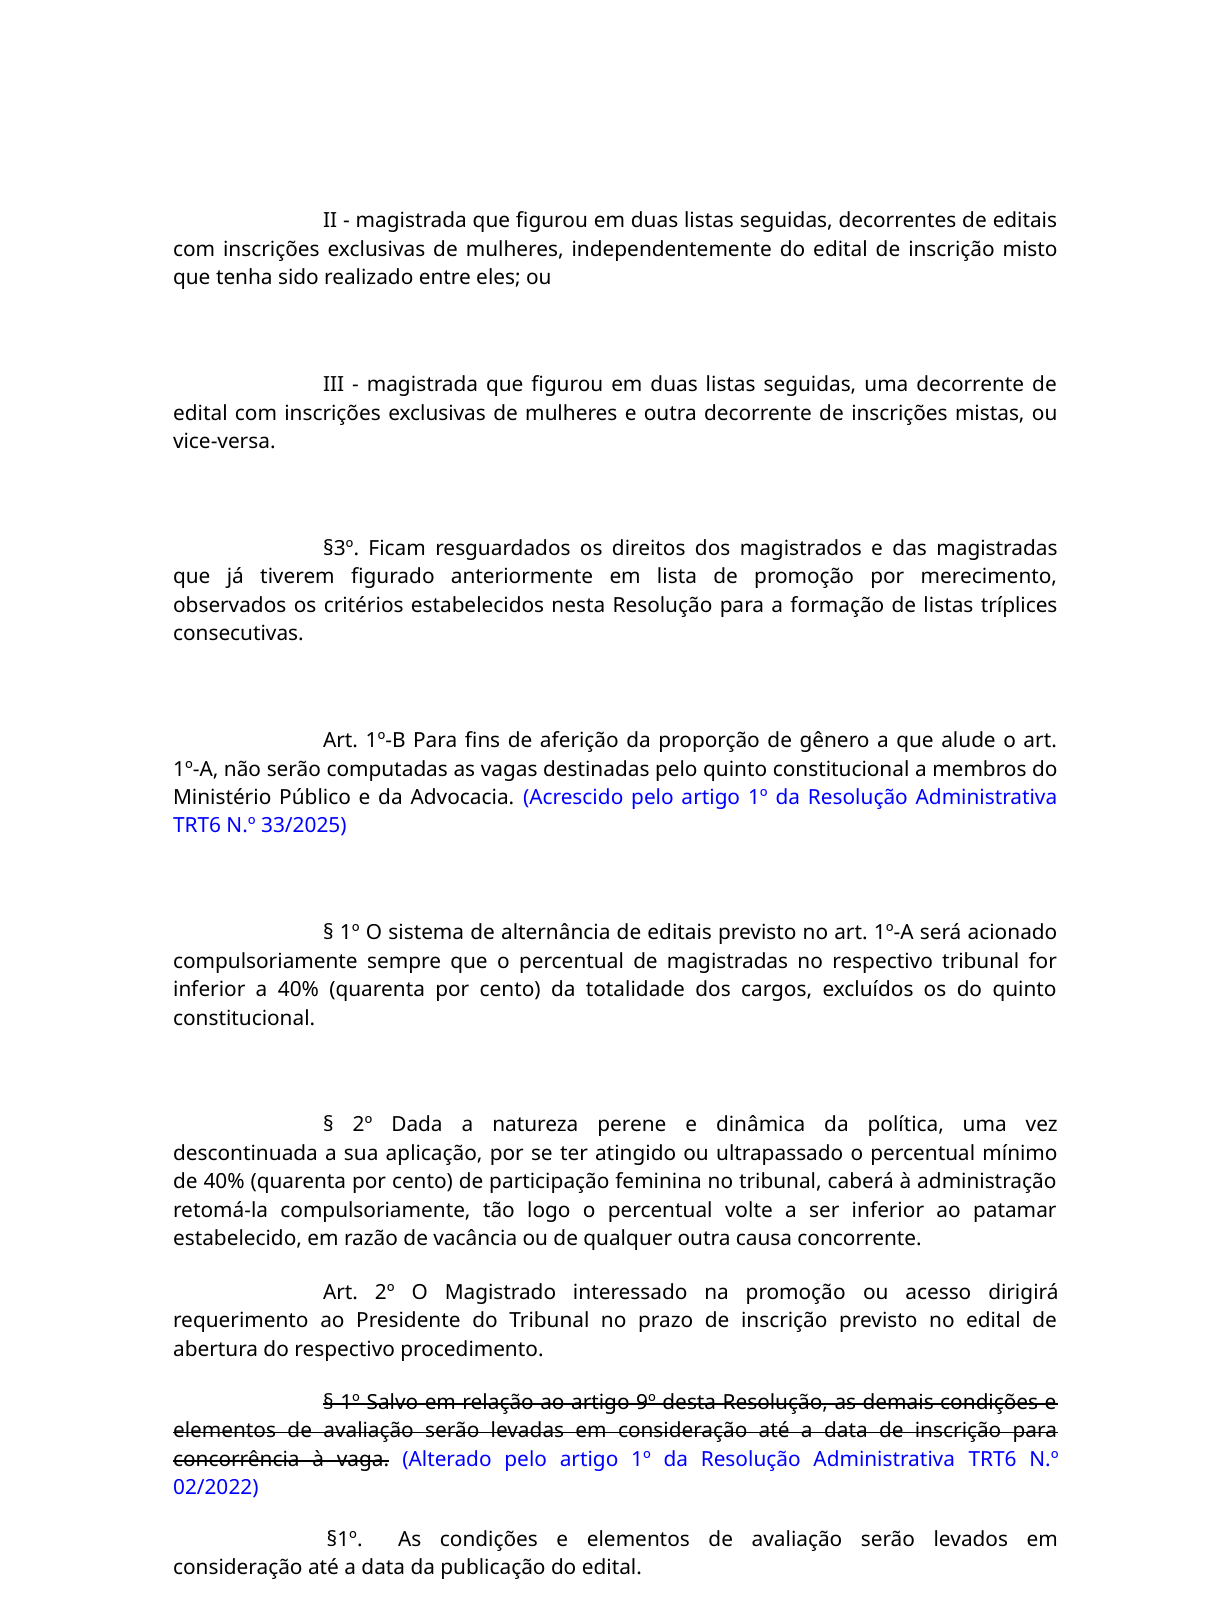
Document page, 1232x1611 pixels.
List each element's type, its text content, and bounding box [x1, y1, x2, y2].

text § 2º Dada a natureza perene e dinâmica da política, uma vez descontinuada a sua aplicação, por se ter atingido ou ultrapassado o percentual mínimo de 40% (quarenta por cento) de participação feminina no tribunal, caberá à administração retomá-la compulsoriamente, tão logo o percentual volte a ser inferior ao patamar estabelecido, em razão de vacância ou de qualquer outra causa concorrente. [173, 1109, 1058, 1252]
text §1º. As condições e elementos de avaliação serão levados em consideração até a data da publicação do edital. [173, 1524, 1058, 1581]
text Art. 1º-B Para fins de aferição da proporção de gênero a que alude o art. 1º-A, não serão computadas as vagas destinadas pelo quinto constitucional a membros do Ministério Público e da Advocacia. (Acrescido pelo artigo 1º da Resolução Administrativa TRT6 N.º 33/2025) [173, 725, 1058, 839]
text Art. 2º O Magistrado interessado na promoção ou acesso dirigirá requerimento ao Presidente do Tribunal no prazo de inscrição previsto no edital de abertura do respectivo procedimento. [173, 1277, 1058, 1362]
text §3º. Ficam resguardados os direitos dos magistrados e das magistradas que já tiverem figurado anteriormente em lista de promoção por merecimento, observados os critérios estabelecidos nesta Resolução para a formação de listas tríplices consecutivas. [173, 533, 1058, 647]
text § 1º Salvo em relação ao artigo 9º desta Resolução, as demais condições e elementos de avaliação serão levadas em consideração até a data de inscrição para concorrência à vaga. (Alterado pelo artigo 1º da Resolução Administrativa TRT6 N.º 02/2022) [173, 1433, 1058, 1501]
text § 1º O sistema de alternância de editais previsto no art. 1º-A será acionado compulsoriamente sempre que o percentual de magistradas no respectivo tribunal for inferior a 40% (quarenta por cento) da totalidade dos cargos, excluídos os do quinto constitucional. [173, 917, 1058, 1031]
text § 1º Salvo em relação ao artigo 9º desta Resolução, as demais condições e elementos de avaliação serão levadas em consideração até a data de inscrição para concorrência à vaga. (Alterado pelo artigo 1º da Resolução Administrativa TRT6 N.º 02/2022) [173, 1387, 1058, 1432]
text III - magistrada que figurou em duas listas seguidas, uma decorrente de edital com inscrições exclusivas de mulheres e outra decorrente de inscrições mistas, ou vice-versa. [173, 369, 1058, 454]
text II - magistrada que figurou em duas listas seguidas, decorrentes de editais com inscrições exclusivas de mulheres, independentemente do edital de inscrição misto que tenha sido realizado entre eles; ou [173, 206, 1058, 291]
